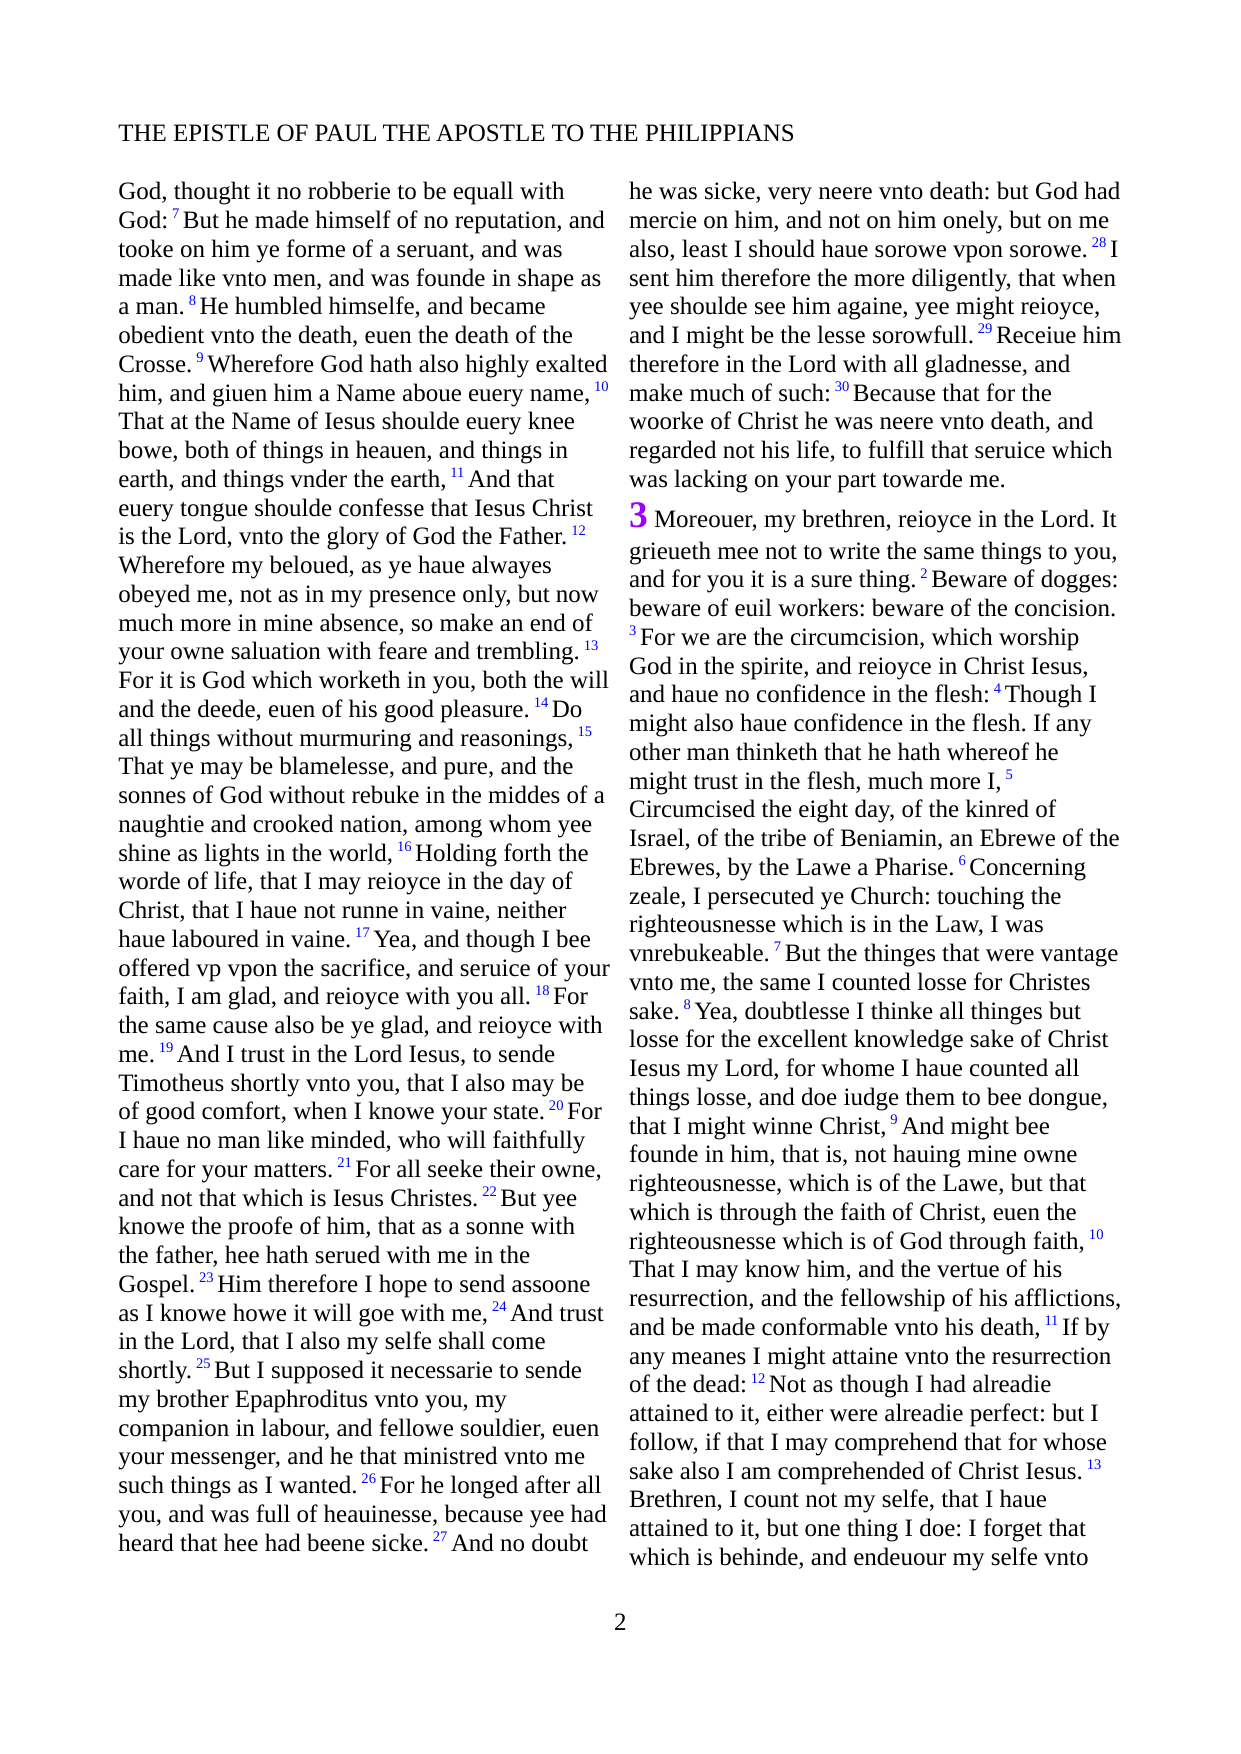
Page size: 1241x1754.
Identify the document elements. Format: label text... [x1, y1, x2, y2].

text 3 Moreouer, my brethren, reioyce in the Lord. It grieueth mee not to write the same things to you, and for you it is a sure thing. 2 Beware of dogges: beware of euil workers: beware of the concision. 3 For we are the circumcision, which worship God in the spirite, and reioyce in Christ Iesus, and haue no confidence in the flesh: 4 Though I might also haue confidence in the flesh. If any other man thinketh that he hath whereof he might trust in the flesh, much more I, 5 Circumcised the eight day, of the kinred of Israel, of the tribe of Beniamin, an Ebrewe of the Ebrewes, by the Lawe a Pharise. 6 Concerning zeale, I persecuted ye Church: touching the righteousnesse which is in the Law, I was vnrebukeable. 7 But the thinges that were vantage vnto me, the same I counted losse for Christes sake. 8 Yea, doubtlesse I thinke all thinges but losse for the excellent knowledge sake of Christ Iesus my Lord, for whome I haue counted all things losse, and doe iudge them to bee dongue, that I might winne Christ, 9 And might bee founde in him, that is, not hauing mine owne righteousnesse, which is of the Lawe, but that which is through the faith of Christ, euen the righteousnesse which is of God through faith, 10 That I may know him, and the vertue of his resurrection, and the fellowship of his afflictions, and be made conformable vnto his death, 11 If by any meanes I might attaine vnto the resurrection of the dead: 12 Not as though I had alreadie attained to it, either were alreadie perfect: but I follow, if that I may comprehend that for whose sake also I am comprehended of Christ Iesus. 13 Brethren, I count not my selfe, that I haue attained to it, but one thing I doe: I forget that which is behinde, and endeuour my selfe vnto [629, 493, 1122, 1571]
text he was sicke, very neere vnto death: but God had mercie on him, and not on him onely, but on me also, least I should haue sorowe vpon sorowe. 28 I sent him therefore the more diligently, that when yee shoulde see him againe, yee might reioyce, and I might be the lesse sorowfull. 29 Receiue him therefore in the Lord with all gladnesse, and make much of such: 30 Because that for the woorke of Christ he was neere vnto death, and regarded not his life, to fulfill that seruice which was lacking on your part towarde me. [629, 176, 1122, 493]
text God, thought it no robberie to be equall with God: 7 But he made himself of no reputation, and tooke on him ye forme of a seruant, and was made like vnto men, and was founde in shape as a man. 8 He humbled himselfe, and became obedient vnto the death, euen the death of the Crosse. 9 Wherefore God hath also highly exalted him, and giuen him a Name aboue euery name, 10 That at the Name of Iesus shoulde euery knee bowe, both of things in heauen, and things in earth, and things vnder the earth, 11 And that euery tongue shoulde confesse that Iesus Christ is the Lord, vnto the glory of God the Father. 12 Wherefore my beloued, as ye haue alwayes obeyed me, not as in my presence only, but now much more in mine absence, so make an end of your owne saluation with feare and trembling. 13 For it is God which worketh in you, both the will and the deede, euen of his good pleasure. 14 Do all things without murmuring and reasonings, 15 That ye may be blamelesse, and pure, and the sonnes of God without rebuke in the middes of a naughtie and crooked nation, among whom yee shine as lights in the world, 16 Holding forth the worde of life, that I may reioyce in the day of Christ, that I haue not runne in vaine, neither haue laboured in vaine. 17 Yea, and though I bee offered vp vpon the sacrifice, and seruice of your faith, I am glad, and reioyce with you all. 18 For the same cause also be ye glad, and reioyce with me. 19 And I trust in the Lord Iesus, to sende Timotheus shortly vnto you, that I also may be of good comfort, when I knowe your state. 20 For I haue no man like minded, who will faithfully care for your matters. 21 For all seeke their owne, and not that which is Iesus Christes. 22 But yee knowe the proofe of him, that as a sonne with the father, hee hath serued with me in the Gospel. 23 Him therefore I hope to send assoone as I knowe howe it will goe with me, 24 And trust in the Lord, that I also my selfe shall come shortly. 25 But I supposed it necessarie to sende my brother Epaphroditus vnto you, my companion in labour, and fellowe souldier, euen your messenger, and he that ministred vnto me such things as I wanted. 26 For he longed after all you, and was full of heauinesse, because yee had heard that hee had beene sicke. 27 And no doubt [118, 176, 611, 1556]
